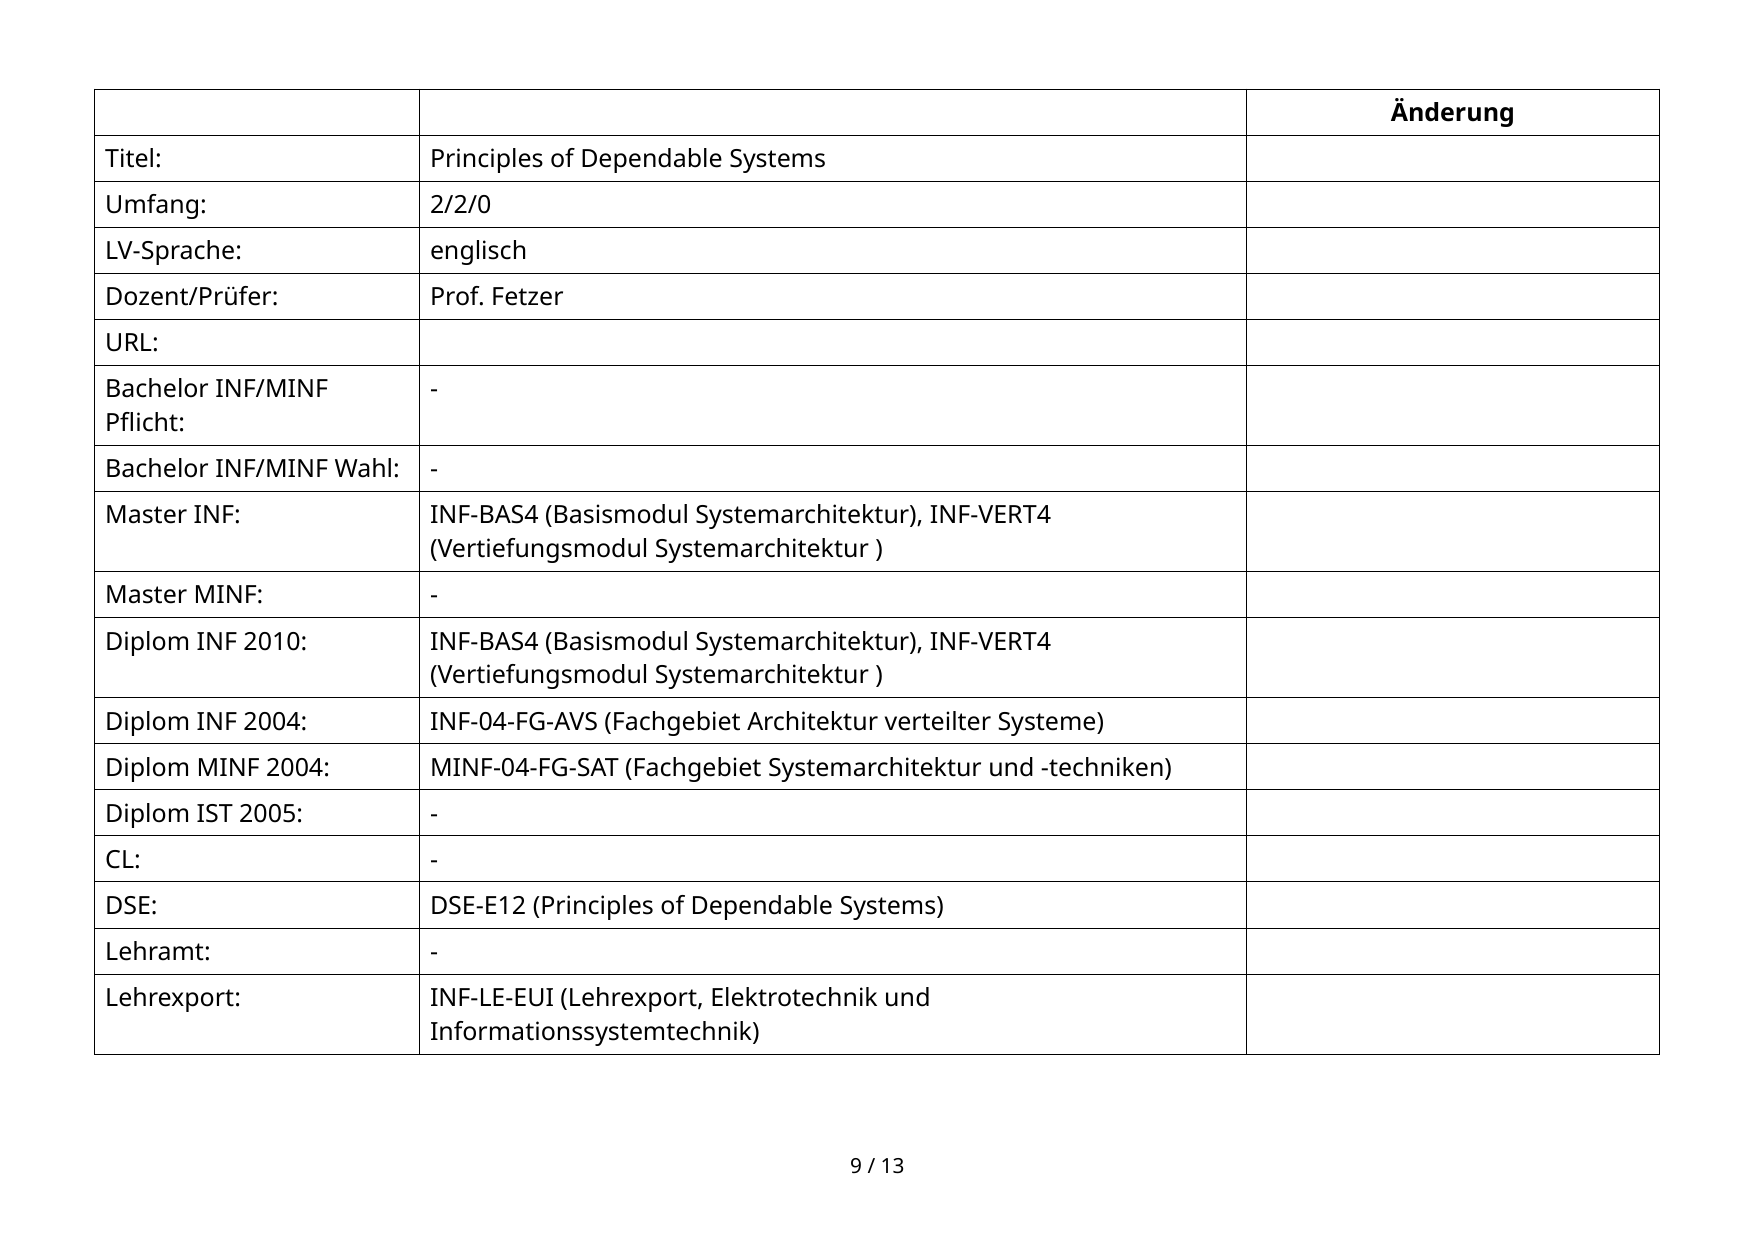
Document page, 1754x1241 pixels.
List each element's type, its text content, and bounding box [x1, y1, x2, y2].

table_cell [1247, 618, 1659, 697]
table_header [95, 90, 419, 134]
table_cell [1247, 975, 1659, 1053]
table_cell englisch [420, 228, 1246, 273]
table_cell Diplom IST 2005: [95, 790, 419, 835]
table_cell Diplom INF 2010: [95, 618, 419, 697]
table_cell Diplom INF 2004: [95, 698, 419, 743]
table_cell Master INF: [95, 492, 419, 571]
table_cell [1247, 136, 1659, 181]
table_cell Bachelor INF/MINF Wahl: [95, 446, 419, 491]
table_cell Prof. Fetzer [420, 274, 1246, 319]
table_cell Lehrexport: [95, 975, 419, 1053]
table_cell - [420, 366, 1246, 445]
table_cell INF-BAS4 (Basismodul Systemarchitektur), INF-VERT4 (Vertiefungsmodul Systemarchitektur ) [420, 492, 1246, 571]
table_cell Titel: [95, 136, 419, 181]
table_cell - [420, 929, 1246, 973]
table_cell [1247, 929, 1659, 973]
table_cell Master MINF: [95, 572, 419, 617]
table_cell [1247, 366, 1659, 445]
table_header [420, 90, 1246, 134]
table_cell [1247, 882, 1659, 927]
table_cell Umfang: [95, 182, 419, 227]
table_cell [1247, 698, 1659, 743]
table_cell CL: [95, 836, 419, 881]
table_cell [1247, 836, 1659, 881]
table_cell DSE: [95, 882, 419, 927]
table_cell Bachelor INF/MINF Pflicht: [95, 366, 419, 445]
table_cell Principles of Dependable Systems [420, 136, 1246, 181]
table_cell - [420, 446, 1246, 491]
table_cell [1247, 572, 1659, 617]
table_header Änderung [1247, 90, 1659, 134]
table_cell [1247, 492, 1659, 571]
table_cell 2/2/0 [420, 182, 1246, 227]
table_cell [1247, 446, 1659, 491]
table_cell MINF-04-FG-SAT (Fachgebiet Systemarchitektur und -techniken) [420, 744, 1246, 789]
table_cell LV-Sprache: [95, 228, 419, 273]
table_cell - [420, 836, 1246, 881]
table_cell Diplom MINF 2004: [95, 744, 419, 789]
table_cell INF-LE-EUI (Lehrexport, Elektrotechnik und Informationssystemtechnik) [420, 975, 1246, 1053]
table_cell - [420, 790, 1246, 835]
table_cell [1247, 228, 1659, 273]
table_cell INF-04-FG-AVS (Fachgebiet Architektur verteilter Systeme) [420, 698, 1246, 743]
table_cell URL: [95, 320, 419, 365]
table_cell - [420, 572, 1246, 617]
table_cell [1247, 744, 1659, 789]
table_cell Dozent/Prüfer: [95, 274, 419, 319]
table_cell [1247, 274, 1659, 319]
table_cell INF-BAS4 (Basismodul Systemarchitektur), INF-VERT4 (Vertiefungsmodul Systemarchitektur ) [420, 618, 1246, 697]
table_cell [1247, 182, 1659, 227]
table_cell Lehramt: [95, 929, 419, 973]
table_cell [1247, 790, 1659, 835]
table_cell DSE-E12 (Principles of Dependable Systems) [420, 882, 1246, 927]
table_cell [420, 320, 1246, 365]
table_cell [1247, 320, 1659, 365]
